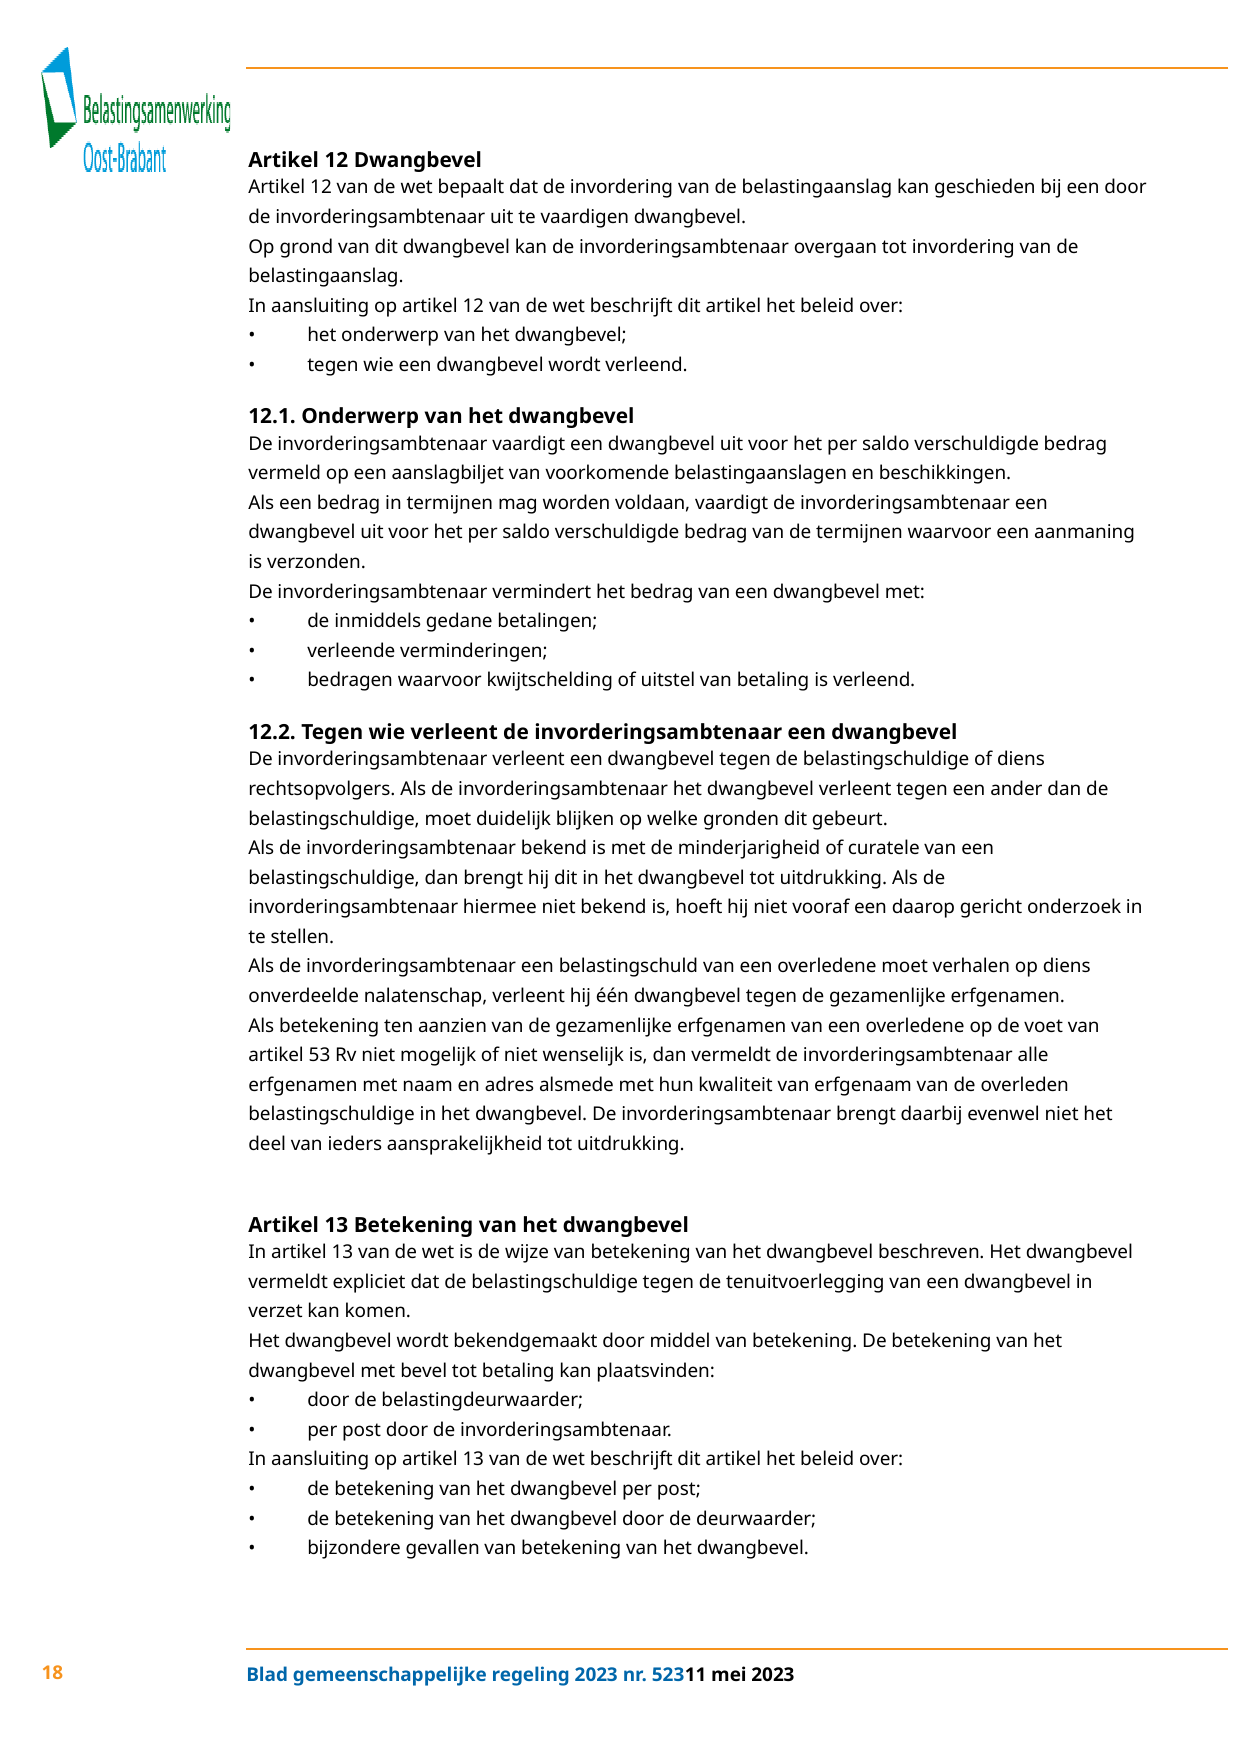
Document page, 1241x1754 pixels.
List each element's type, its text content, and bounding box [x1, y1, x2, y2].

list de inmiddels gedane betalingen; [248, 607, 1152, 633]
text Artikel 13 Betekening van het dwangbevel [248, 1210, 1152, 1238]
list het onderwerp van het dwangbevel; [248, 322, 1152, 347]
list bedragen waarvoor kwijtschelding of uitstel van betaling is verleend. [248, 667, 1152, 692]
text Artikel 12 van de wet bepaalt dat de invordering van de belastingaanslag kan geschieden bij een door de invorderingsambtenaar uit te vaardigen dwangbevel. [248, 174, 1152, 229]
list per post door de invorderingsambtenaar. [248, 1416, 1152, 1442]
text De invorderingsambtenaar vaardigt een dwangbevel uit voor het per saldo verschuldigde bedrag vermeld op een aanslagbiljet van voorkomende belastingaanslagen en beschikkingen. [248, 430, 1152, 485]
list tegen wie een dwangbevel wordt verleend. [248, 351, 1152, 377]
text In aansluiting op artikel 13 van de wet beschrijft dit artikel het beleid over: [248, 1446, 1152, 1471]
picture [91, 163, 96, 172]
text In aansluiting op artikel 12 van de wet beschrijft dit artikel het beleid over: [248, 292, 1152, 318]
text Op grond van dit dwangbevel kan de invorderingsambtenaar overgaan tot invordering van de belastingaanslag. [248, 233, 1152, 288]
text Als de invorderingsambtenaar een belastingschuld van een overledene moet verhalen op diens onverdeelde nalatenschap, verleent hij één dwangbevel tegen de gezamenlijke erfgenamen. [248, 953, 1152, 1008]
text Het dwangbevel wordt bekendgemaakt door middel van betekening. De betekening van het dwangbevel met bevel tot betaling kan plaatsvinden: [248, 1327, 1152, 1383]
picture [100, 161, 105, 172]
text Als de invorderingsambtenaar bekend is met de minderjarigheid of curatele van een belastingschuldige, dan brengt hij dit in het dwangbevel tot uitdrukking. Als de invorderingsambtenaar hiermee niet bekend is, hoeft hij niet vooraf een daarop gericht onderzoek in te stellen. [248, 834, 1152, 949]
text In artikel 13 van de wet is de wijze van betekening van het dwangbevel beschreven. Het dwangbevel vermeldt expliciet dat de belastingschuldige tegen de tenuitvoerlegging van een dwangbevel in verzet kan komen. [248, 1238, 1152, 1323]
list de betekening van het dwangbevel door de deurwaarder; [248, 1505, 1152, 1531]
list de betekening van het dwangbevel per post; [248, 1475, 1152, 1501]
picture [41, 47, 231, 172]
text 12.1. Onderwerp van het dwangbevel [248, 402, 1152, 430]
list bijzondere gevallen van betekening van het dwangbevel. [248, 1534, 1152, 1560]
picture [129, 155, 134, 172]
picture [86, 146, 91, 169]
text De invorderingsambtenaar verleent een dwangbevel tegen de belastingschuldige of diens rechtsopvolgers. Als de invorderingsambtenaar het dwangbevel verleent tegen een ander dan de belastingschuldige, moet duidelijk blijken op welke gronden dit gebeurt. [248, 746, 1152, 830]
text De invorderingsambtenaar vermindert het bedrag van een dwangbevel met: [248, 578, 1152, 604]
text 12.2. Tegen wie verleent de invorderingsambtenaar een dwangbevel [248, 717, 1152, 746]
list door de belastingdeurwaarder; [248, 1386, 1152, 1412]
text Artikel 12 Dwangbevel [248, 145, 1152, 174]
text Als een bedrag in termijnen mag worden voldaan, vaardigt de invorderingsambtenaar een dwangbevel uit voor het per saldo verschuldigde bedrag van de termijnen waarvoor een aanmaning is verzonden. [248, 489, 1152, 574]
text Als betekening ten aanzien van de gezamenlijke erfgenamen van een overledene op de voet van artikel 53 Rv niet mogelijk of niet wenselijk is, dan vermeldt de invorderingsambtenaar alle erfgenamen met naam en adres alsmede met hun kwaliteit van erfgenaam van de overleden belastingschuldige in het dwangbevel. De invorderingsambtenaar brengt daarbij evenwel niet het deel van ieders aansprakelijkheid tot uitdrukking. [248, 1012, 1152, 1156]
list verleende verminderingen; [248, 637, 1152, 663]
